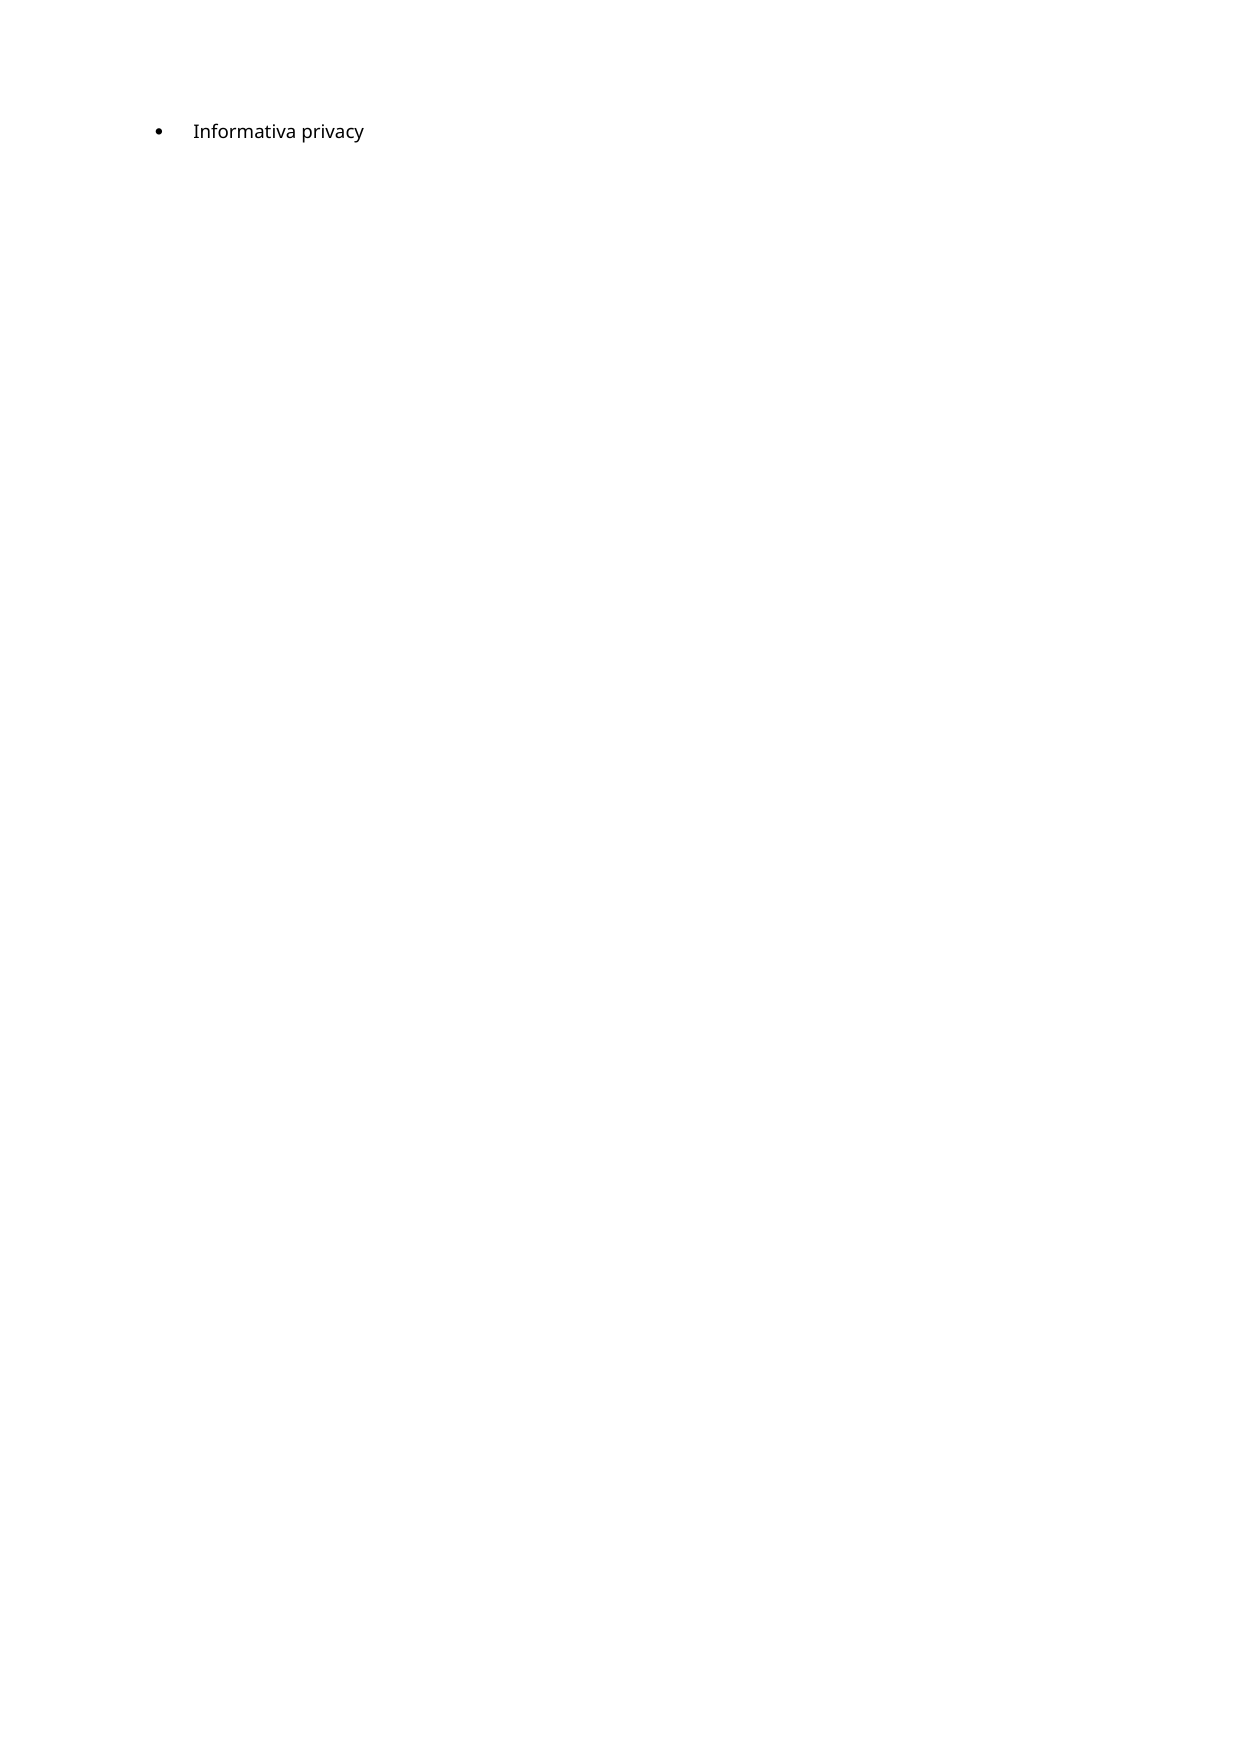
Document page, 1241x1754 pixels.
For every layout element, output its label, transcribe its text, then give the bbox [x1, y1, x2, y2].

list Informativa privacy [156, 118, 1122, 144]
